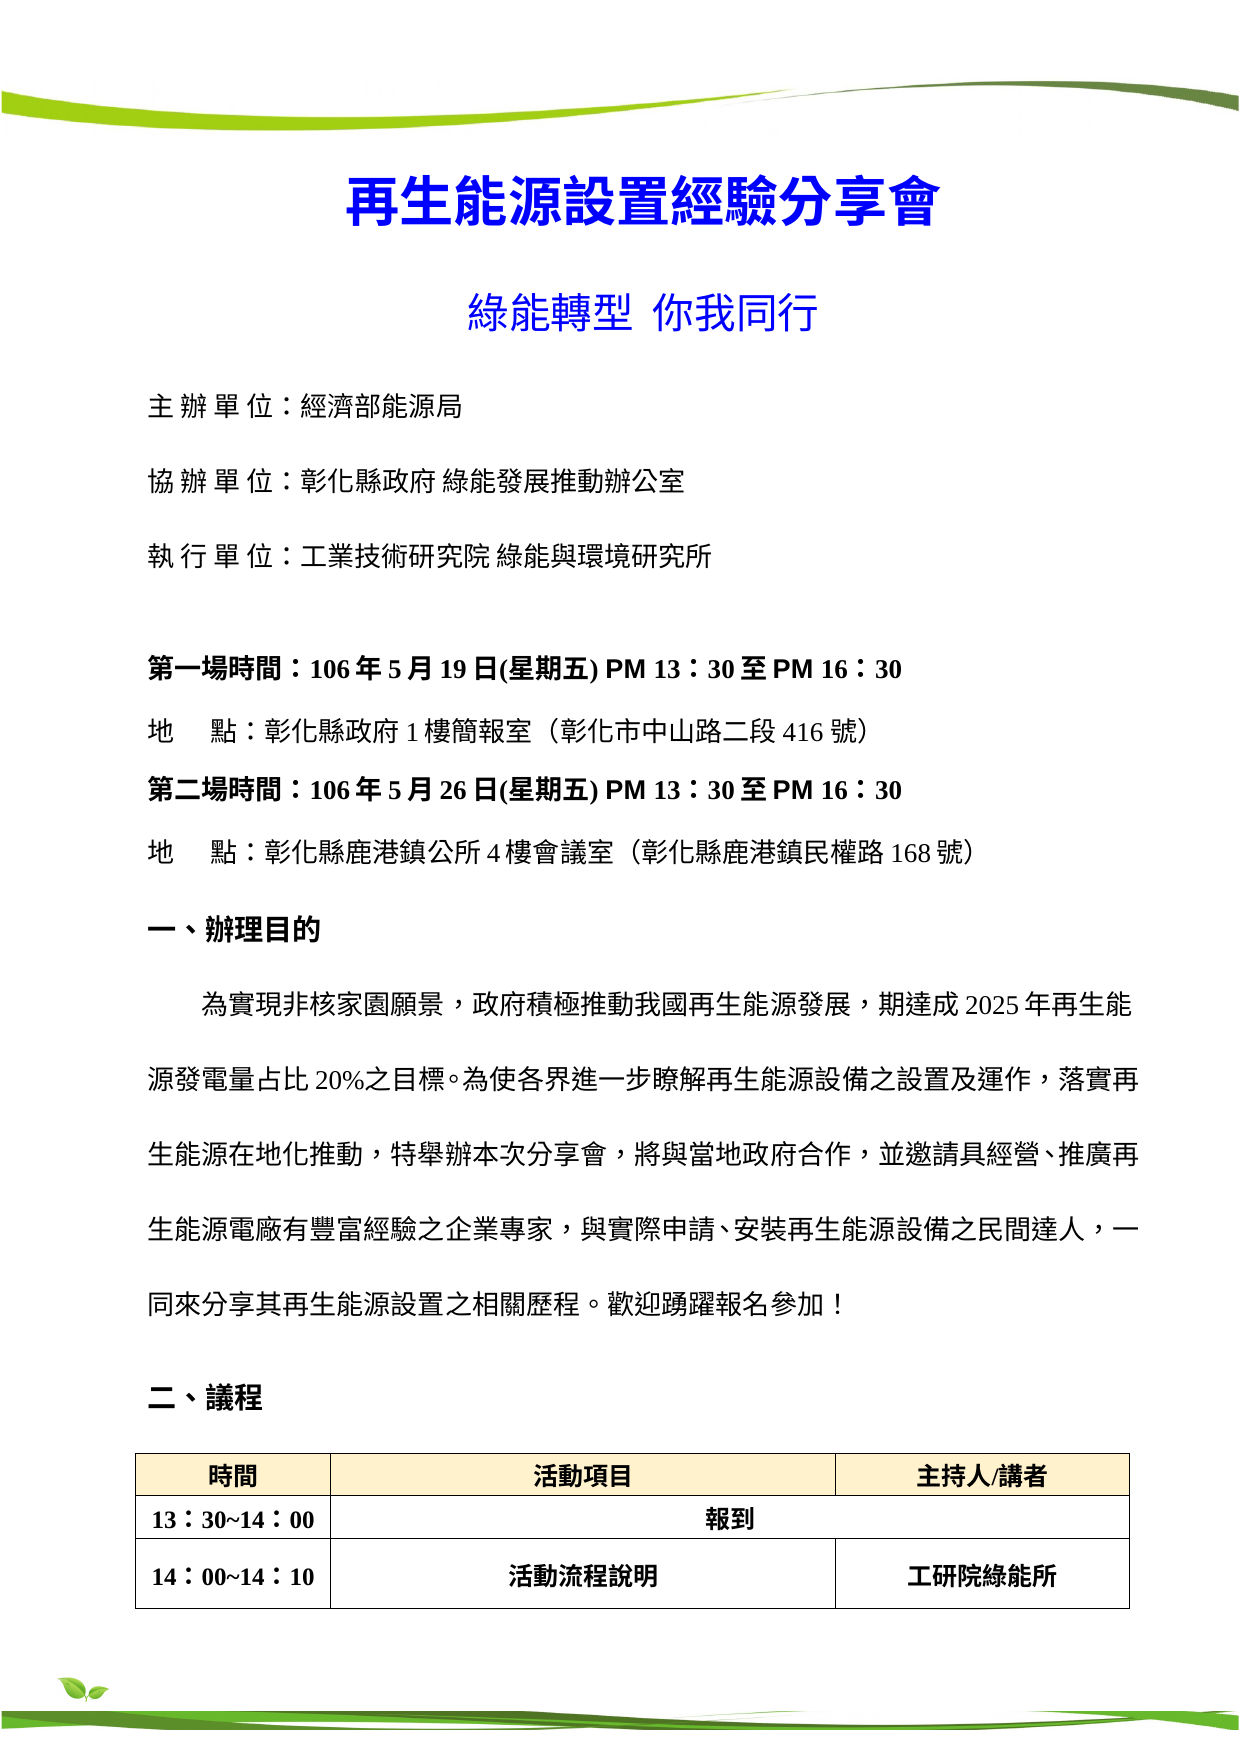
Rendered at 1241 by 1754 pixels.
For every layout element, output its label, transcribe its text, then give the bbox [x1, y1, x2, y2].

table_cell 工研院綠能所 [836, 1539, 1129, 1608]
text 第一場時間：106年5月19日(星期五) PM 13：30至PM 16：30 [147, 629, 1139, 704]
picture [55, 1673, 112, 1702]
table_cell 13：30~14：00 [136, 1496, 330, 1537]
text 二、議程 [147, 1359, 1139, 1434]
text 再生能源設置經驗分享會 [147, 142, 1139, 254]
text 主 辦 單 位：經濟部能源局 [147, 367, 1139, 442]
picture [1, 75, 1038, 136]
table_cell 14：00~14：10 [136, 1539, 330, 1608]
picture [1, 1715, 1036, 1730]
text 執 行 單 位：工業技術研究院 綠能與環境研究所 [147, 517, 1139, 592]
text 第二場時間：106年5月26日(星期五) PM 13：30至PM 16：30 [147, 750, 1139, 825]
text 為實現非核家園願景，政府積極推動我國再生能源發展，期達成2025年再生能源發電量占比20%之目標。為使各界進一步瞭解再生能源設備之設置及運作，落實再生能源在地化推動，特舉辦本次分享會，將與當地政府合作，並邀請具經營、推廣再生能源電廠有豐富經驗之企業專家，與實際申請、安裝再生能源設備之民間達人，一同來分享其再生能源設置之相關歷程。歡迎踴躍報名參加！ [147, 965, 1139, 1340]
table_cell 報到 [331, 1496, 1129, 1537]
table_header 時間 [136, 1454, 330, 1495]
table_header 活動項目 [331, 1454, 835, 1495]
text 地 點：彰化縣政府1樓簡報室（彰化市中山路二段 416 號） [147, 704, 1203, 750]
table_header 主持人/講者 [836, 1454, 1129, 1495]
text 綠能轉型 你我同行 [147, 273, 1139, 348]
text 協 辦 單 位：彰化縣政府 綠能發展推動辦公室 [147, 442, 1139, 517]
table_cell 活動流程說明 [331, 1539, 835, 1608]
text 地 點：彰化縣鹿港鎮公所4樓會議室（彰化縣鹿港鎮民權路168號） [147, 825, 1203, 871]
text 一、辦理目的 [147, 890, 1139, 965]
